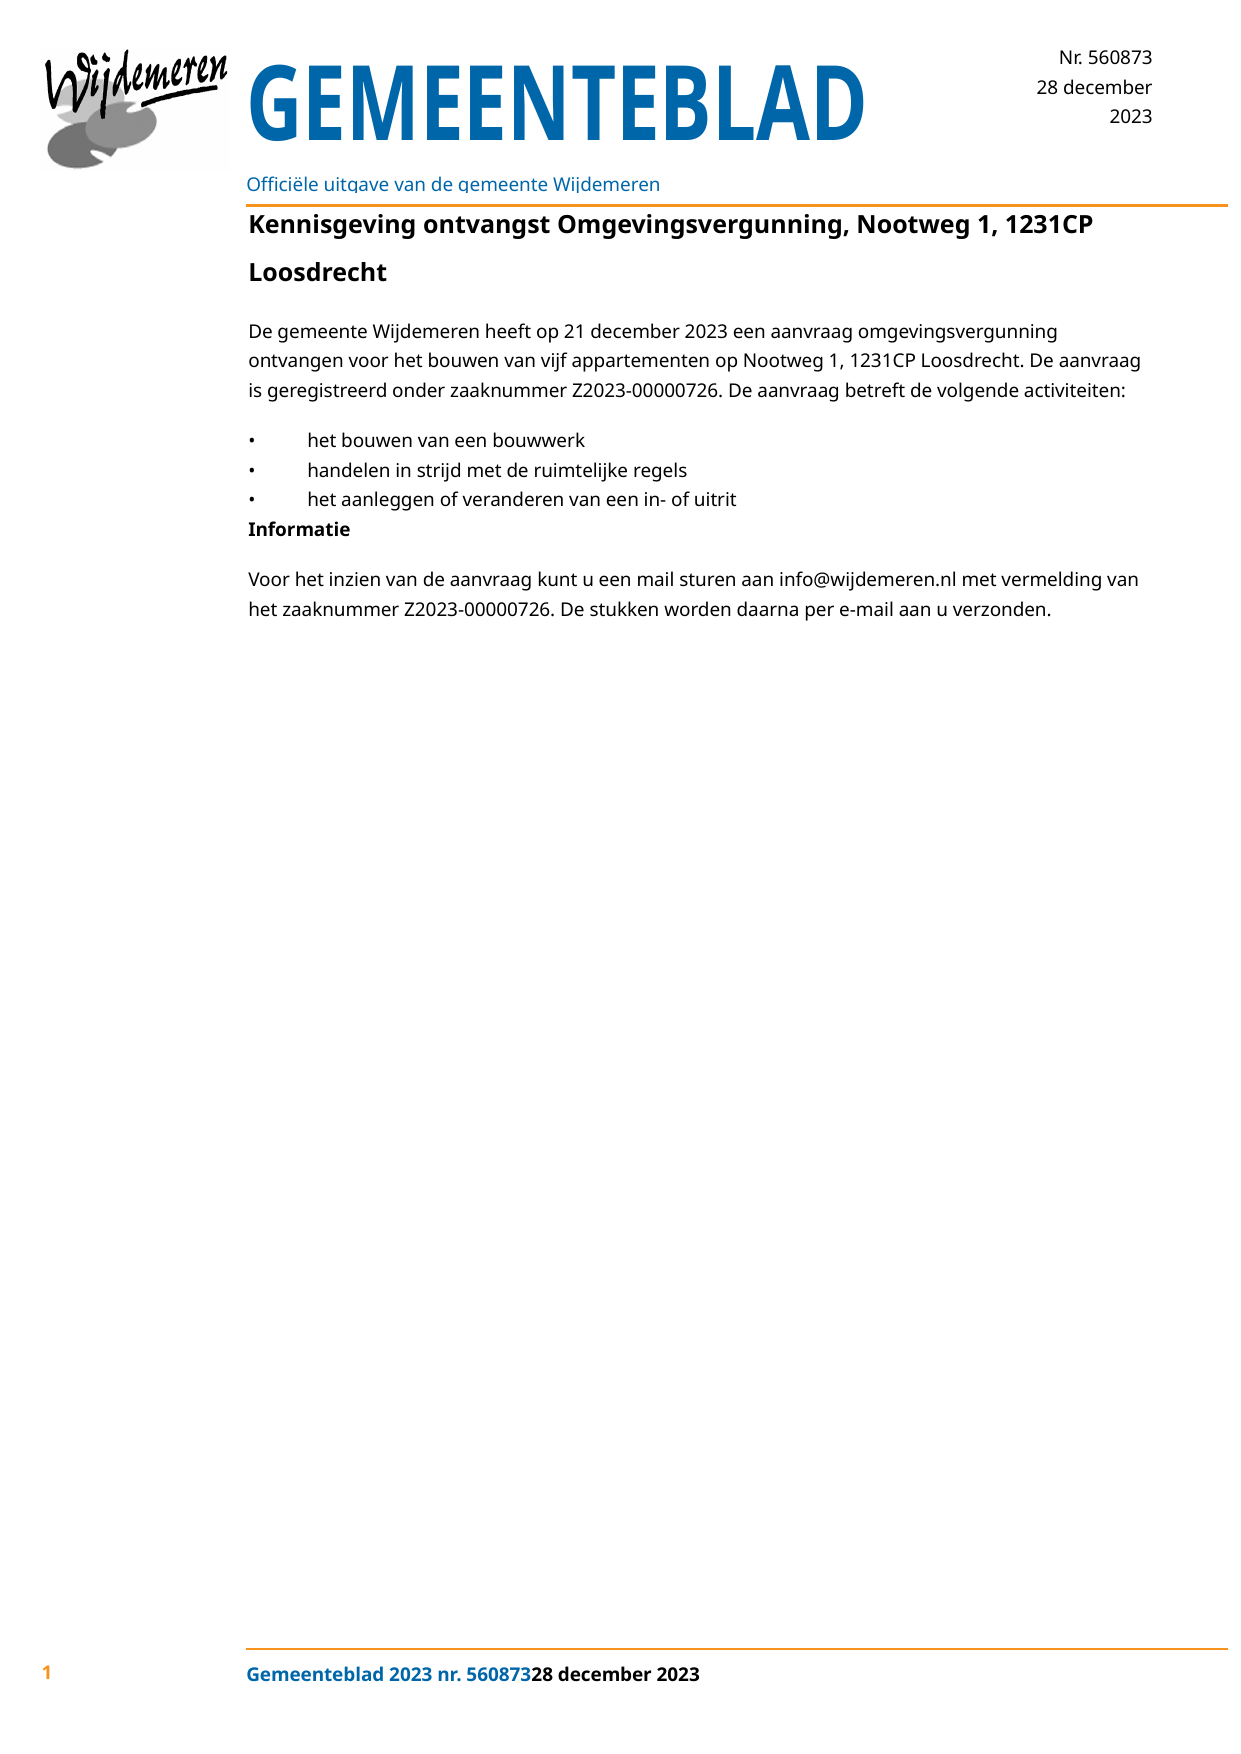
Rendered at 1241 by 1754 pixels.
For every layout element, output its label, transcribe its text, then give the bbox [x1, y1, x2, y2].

list handelen in strijd met de ruimtelijke regels [248, 457, 1152, 483]
text Informatie [248, 516, 1152, 542]
list het bouwen van een bouwwerk [248, 427, 1152, 453]
picture [41, 47, 231, 172]
list het aanleggen of veranderen van een in- of uitrit [248, 487, 1152, 512]
text Kennisgeving ontvangst Omgevingsvergunning, Nootweg 1, 1231CP Loosdrecht [248, 207, 1152, 288]
text De gemeente Wijdemeren heeft op 21 december 2023 een aanvraag omgevingsvergunning ontvangen voor het bouwen van vijf appartementen op Nootweg 1, 1231CP Loosdrecht. De aanvraag is geregistreerd onder zaaknummer Z2023-00000726. De aanvraag betreft de volgende activiteiten: [248, 318, 1152, 403]
text Voor het inzien van de aanvraag kunt u een mail sturen aan info@wijdemeren.nl met vermelding van het zaaknummer Z2023-00000726. De stukken worden daarna per e-mail aan u verzonden. [248, 567, 1152, 622]
